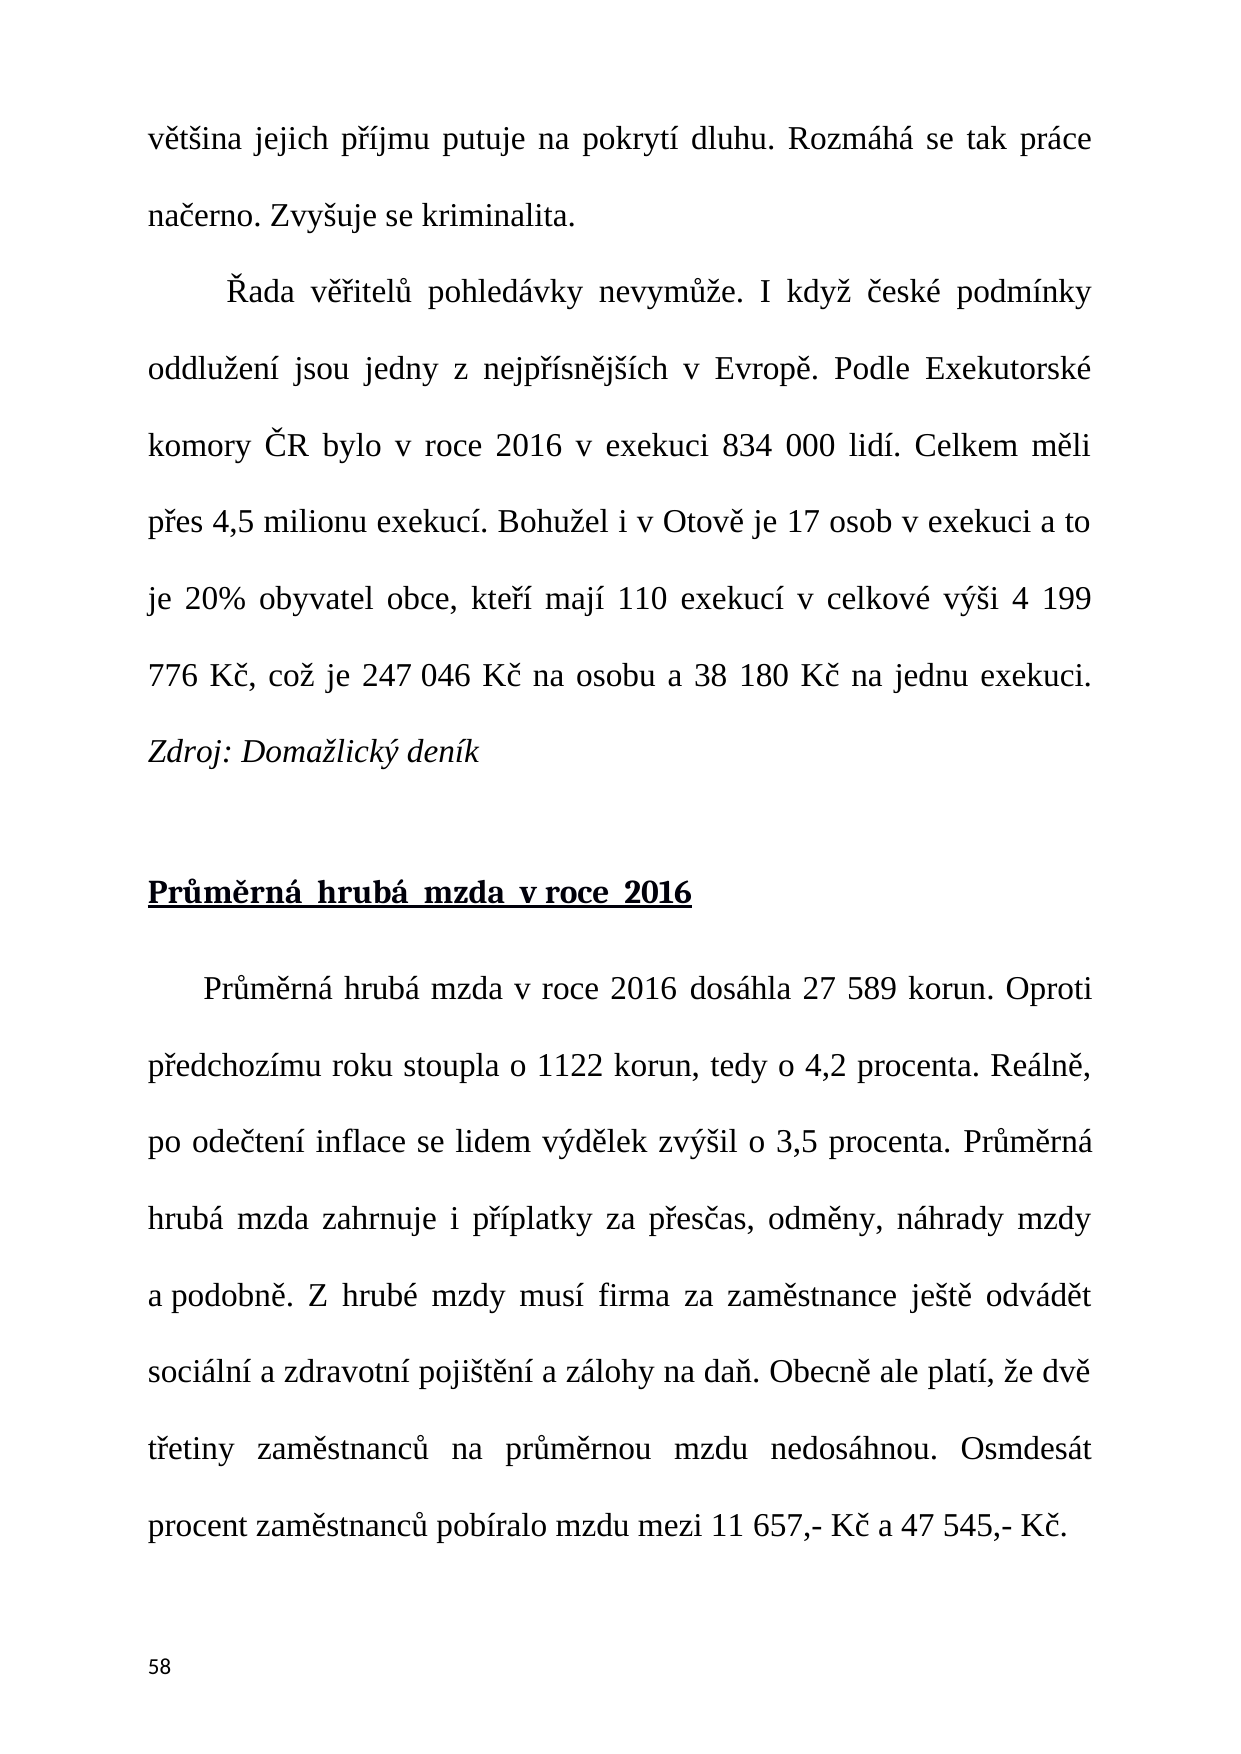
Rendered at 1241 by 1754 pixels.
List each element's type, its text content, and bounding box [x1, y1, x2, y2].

text Průměrná hrubá mzda v roce 2016 dosáhla 27 589 korun. Oproti předchozímu roku stoupla o 1122 korun, tedy o 4,2 procenta. Reálně, po odečtení inflace se lidem výdělek zvýšil o 3,5 procenta. Průměrná hrubá mzda zahrnuje i příplatky za přesčas, odměny, náhrady mzdy a podobně. Z hrubé mzdy musí firma za zaměstnance ještě odvádět sociální a zdravotní pojištění a zálohy na daň. Obecně ale platí, že dvě třetiny zaměstnanců na průměrnou mzdu nedosáhnou. Osmdesát procent zaměstnanců pobíralo mzdu mezi 11 657,- Kč a 47 545,- Kč. [148, 968, 1093, 1543]
subtitle Průměrná hrubá mzda v roce 2016 [148, 873, 1093, 911]
text Řada věřitelů pohledávky nevymůže. I když české podmínky oddlužení jsou jedny z nejpřísnějších v Evropě. Podle Exekutorské komory ČR bylo v roce 2016 v exekuci 834 000 lidí. Celkem měli přes 4,5 milionu exekucí. Bohužel i v Otově je 17 osob v exekuci a to je 20% obyvatel obce, kteří mají 110 exekucí v celkové výši 4 199 776 Kč, což je 247 046 Kč na osobu a 38 180 Kč na jednu exekuci. Zdroj: Domažlický deník [148, 272, 1093, 770]
text většina jejich příjmu putuje na pokrytí dluhu. Rozmáhá se tak práce načerno. Zvyšuje se kriminalita. [148, 118, 1093, 233]
